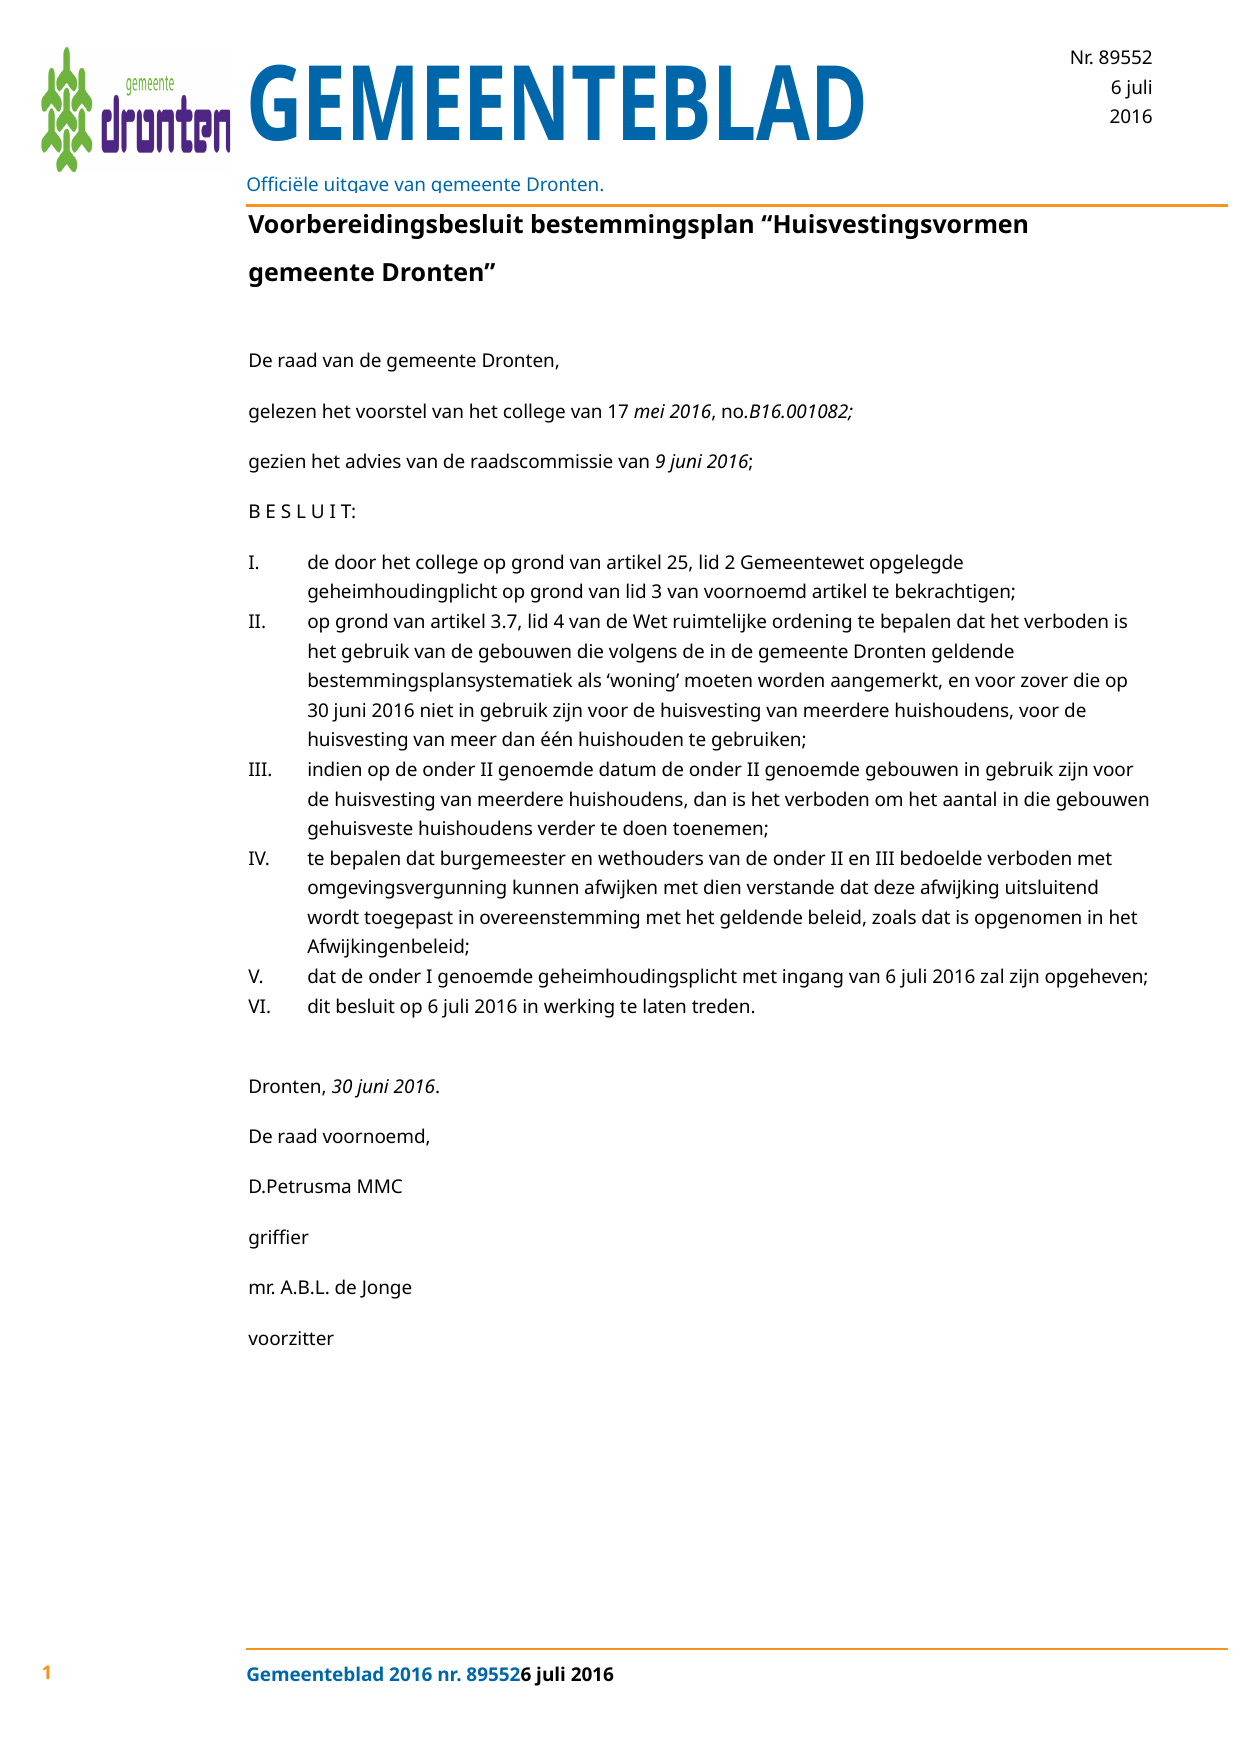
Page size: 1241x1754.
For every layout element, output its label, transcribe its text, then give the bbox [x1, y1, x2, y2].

text D.Petrusma MMC [248, 1174, 1152, 1199]
text voorzitter [248, 1325, 1152, 1351]
text gezien het advies van de raadscommissie van 9 juni 2016; [248, 448, 1152, 474]
list dit besluit op 6 juli 2016 in werking te laten treden. [248, 993, 1152, 1019]
text mr. A.B.L. de Jonge [248, 1274, 1152, 1300]
list dat de onder I genoemde geheimhoudingsplicht met ingang van 6 juli 2016 zal zijn opgeheven; [248, 963, 1152, 989]
text B E S L U I T: [248, 499, 1152, 524]
text Voorbereidingsbesluit bestemmingsplan “Huisvestingsvormen gemeente Dronten” [248, 207, 1152, 288]
text Dronten, 30 juni 2016. [248, 1073, 1152, 1099]
list indien op de onder II genoemde datum de onder II genoemde gebouwen in gebruik zijn voor de huisvesting van meerdere huishoudens, dan is het verboden om het aantal in die gebouwen gehuisveste huishoudens verder te doen toenemen; [248, 756, 1152, 841]
list op grond van artikel 3.7, lid 4 van de Wet ruimtelijke ordening te bepalen dat het verboden is het gebruik van de gebouwen die volgens de in de gemeente Dronten geldende bestemmingsplansystematiek als ‘woning’ moeten worden aangemerkt, en voor zover die op 30 juni 2016 niet in gebruik zijn voor de huisvesting van meerdere huishoudens, voor de huisvesting van meer dan één huishouden te gebruiken; [248, 608, 1152, 752]
text De raad van de gemeente Dronten, [248, 347, 1152, 373]
text gelezen het voorstel van het college van 17 mei 2016, no.B16.001082; [248, 398, 1152, 424]
text griffier [248, 1224, 1152, 1250]
list te bepalen dat burgemeester en wethouders van de onder II en III bedoelde verboden met omgevingsvergunning kunnen afwijken met dien verstande dat deze afwijking uitsluitend wordt toegepast in overeenstemming met het geldende beleid, zoals dat is opgenomen in het Afwijkingenbeleid; [248, 845, 1152, 959]
picture [41, 47, 231, 172]
text De raad voornoemd, [248, 1123, 1152, 1149]
list de door het college op grond van artikel 25, lid 2 Gemeentewet opgelegde geheimhoudingplicht op grond van lid 3 van voornoemd artikel te bekrachtigen; [248, 549, 1152, 604]
